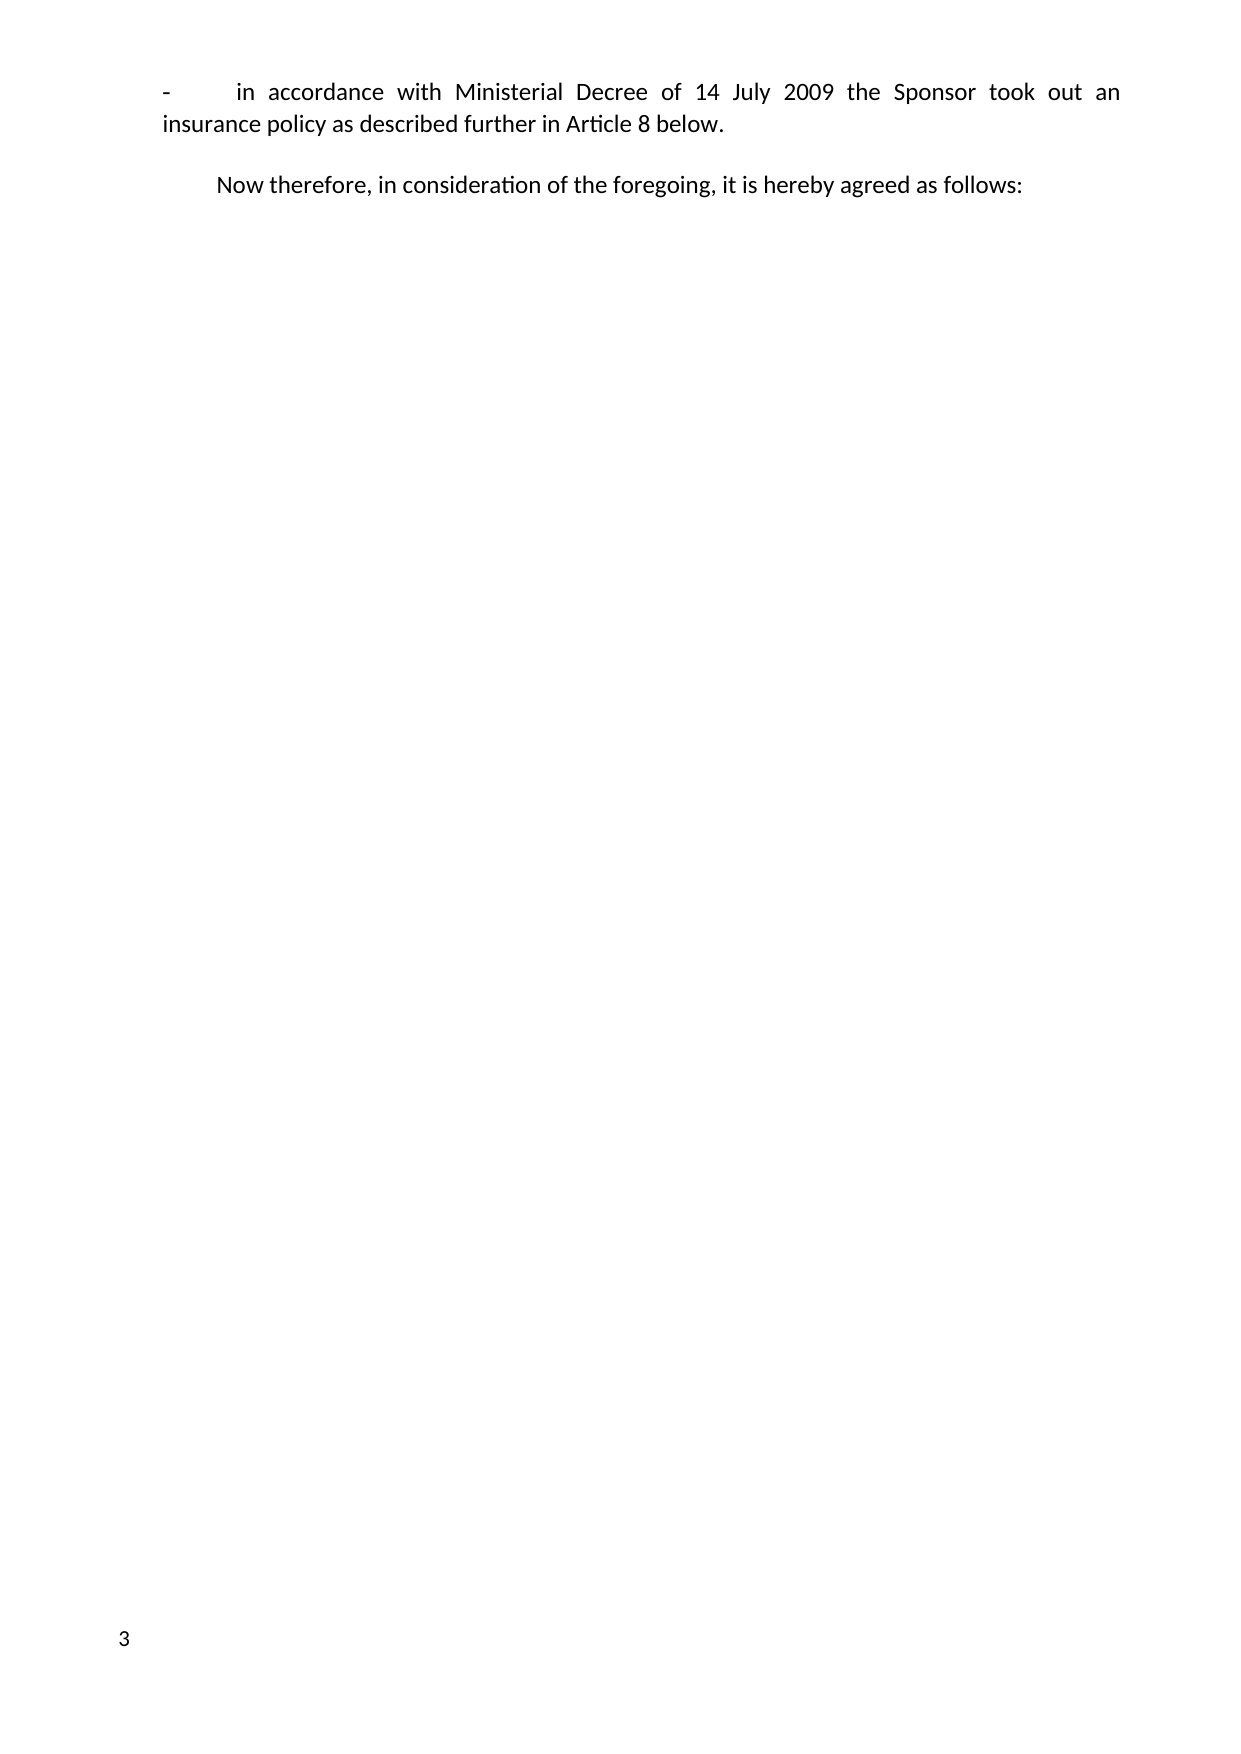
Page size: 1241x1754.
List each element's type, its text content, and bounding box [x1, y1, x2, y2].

text Now therefore, in consideration of the foregoing, it is hereby agreed as follows: [118, 169, 1122, 199]
list in accordance with Ministerial Decree of 14 July 2009 the Sponsor took out an insurance policy as described further in Article 8 below. [162, 74, 1122, 138]
